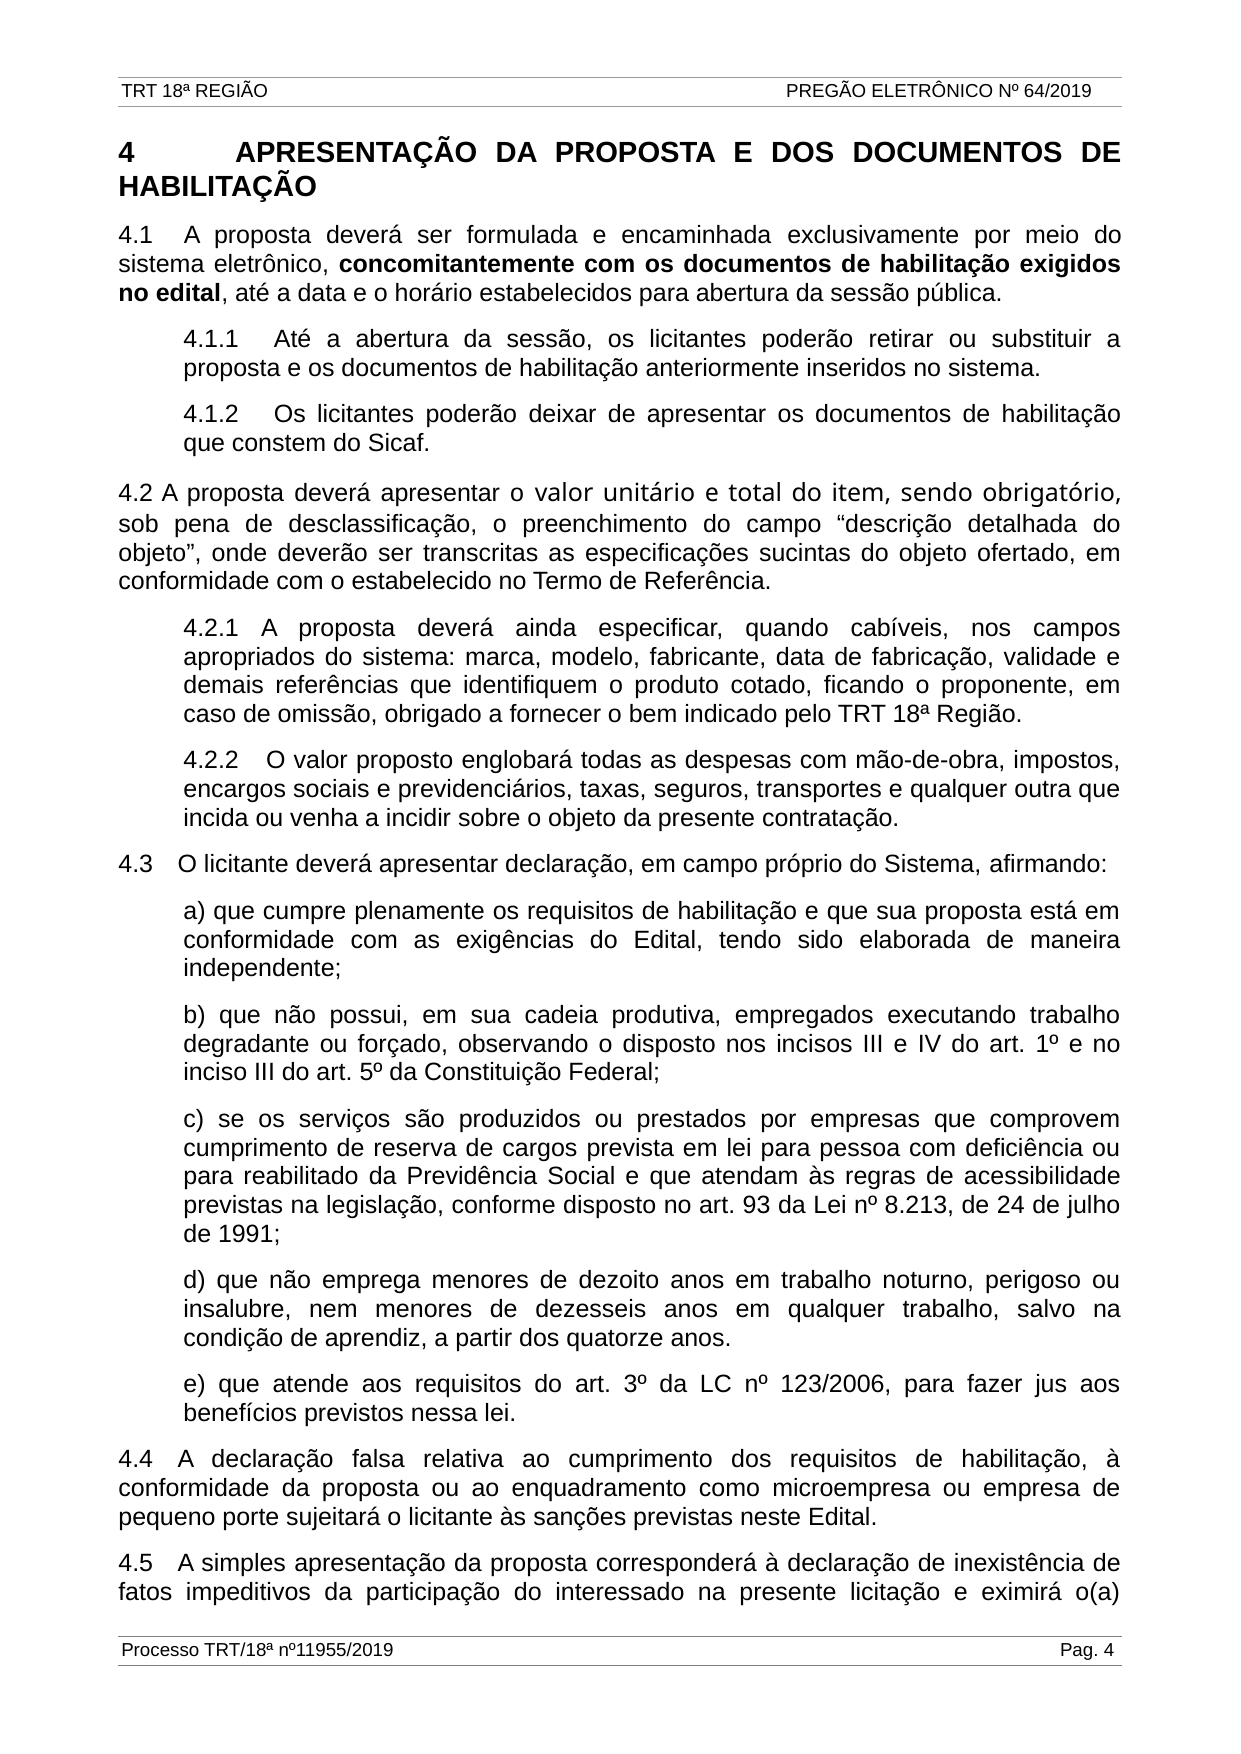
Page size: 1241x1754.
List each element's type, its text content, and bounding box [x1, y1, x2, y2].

text 4.4 A declaração falsa relativa ao cumprimento dos requisitos de habilitação, à conformidade da proposta ou ao enquadramento como microempresa ou empresa de pequeno porte sujeitará o licitante às sanções previstas neste Edital. [118, 1444, 1122, 1531]
list 4.2.1 A proposta deverá ainda especificar, quando cabíveis, nos campos apropriados do sistema: marca, modelo, fabricante, data de fabricação, validade e demais referências que identifiquem o produto cotado, ficando o proponente, em caso de omissão, obrigado a fornecer o bem indicado pelo TRT 18ª Região. [148, 613, 1122, 728]
text 4.5 A simples apresentação da proposta corresponderá à declaração de inexistência de fatos impeditivos da participação do interessado na presente licitação e eximirá o(a) [118, 1548, 1122, 1606]
text 4 APRESENTAÇÃO DA PROPOSTA E DOS DOCUMENTOS DE HABILITAÇÃO [118, 136, 1122, 203]
text d) que não emprega menores de dezoito anos em trabalho noturno, perigoso ou insalubre, nem menores de dezesseis anos em qualquer trabalho, salvo na condição de aprendiz, a partir dos quatorze anos. [183, 1265, 1122, 1351]
text b) que não possui, em sua cadeia produtiva, empregados executando trabalho degradante ou forçado, observando o disposto nos incisos III e IV do art. 1º e no inciso III do art. 5º da Constituição Federal; [183, 1000, 1122, 1086]
list 4.1.1 Até a abertura da sessão, os licitantes poderão retirar ou substituir a proposta e os documentos de habilitação anteriormente inseridos no sistema. [183, 324, 1122, 382]
list 4.1.2 Os licitantes poderão deixar de apresentar os documentos de habilitação que constem do Sicaf. [183, 399, 1122, 457]
text c) se os serviços são produzidos ou prestados por empresas que comprovem cumprimento de reserva de cargos prevista em lei para pessoa com deficiência ou para reabilitado da Previdência Social e que atendam às regras de acessibilidade previstas na legislação, conforme disposto no art. 93 da Lei nº 8.213, de 24 de julho de 1991; [183, 1104, 1122, 1247]
text 4.3 O licitante deverá apresentar declaração, em campo próprio do Sistema, afirmando: [118, 849, 1122, 878]
text 4.2.2 O valor proposto englobará todas as despesas com mão-de-obra, impostos, encargos sociais e previdenciários, taxas, seguros, transportes e qualquer outra que incida ou venha a incidir sobre o objeto da presente contratação. [183, 745, 1122, 832]
text 4.1 A proposta deverá ser formulada e encaminhada exclusivamente por meio do sistema eletrônico, concomitantemente com os documentos de habilitação exigidos no edital, até a data e o horário estabelecidos para abertura da sessão pública. [118, 220, 1122, 307]
text a) que cumpre plenamente os requisitos de habilitação e que sua proposta está em conformidade com as exigências do Edital, tendo sido elaborada de maneira independente; [183, 896, 1122, 982]
text 4.2 A proposta deverá apresentar o valor unitário e total do item, sendo obrigatório, sob pena de desclassificação, o preenchimento do campo “descrição detalhada do objeto”, onde deverão ser transcritas as especificações sucintas do objeto ofertado, em conformidade com o estabelecido no Termo de Referência. [118, 475, 1122, 595]
text e) que atende aos requisitos do art. 3º da LC nº 123/2006, para fazer jus aos benefícios previstos nessa lei. [183, 1369, 1122, 1427]
